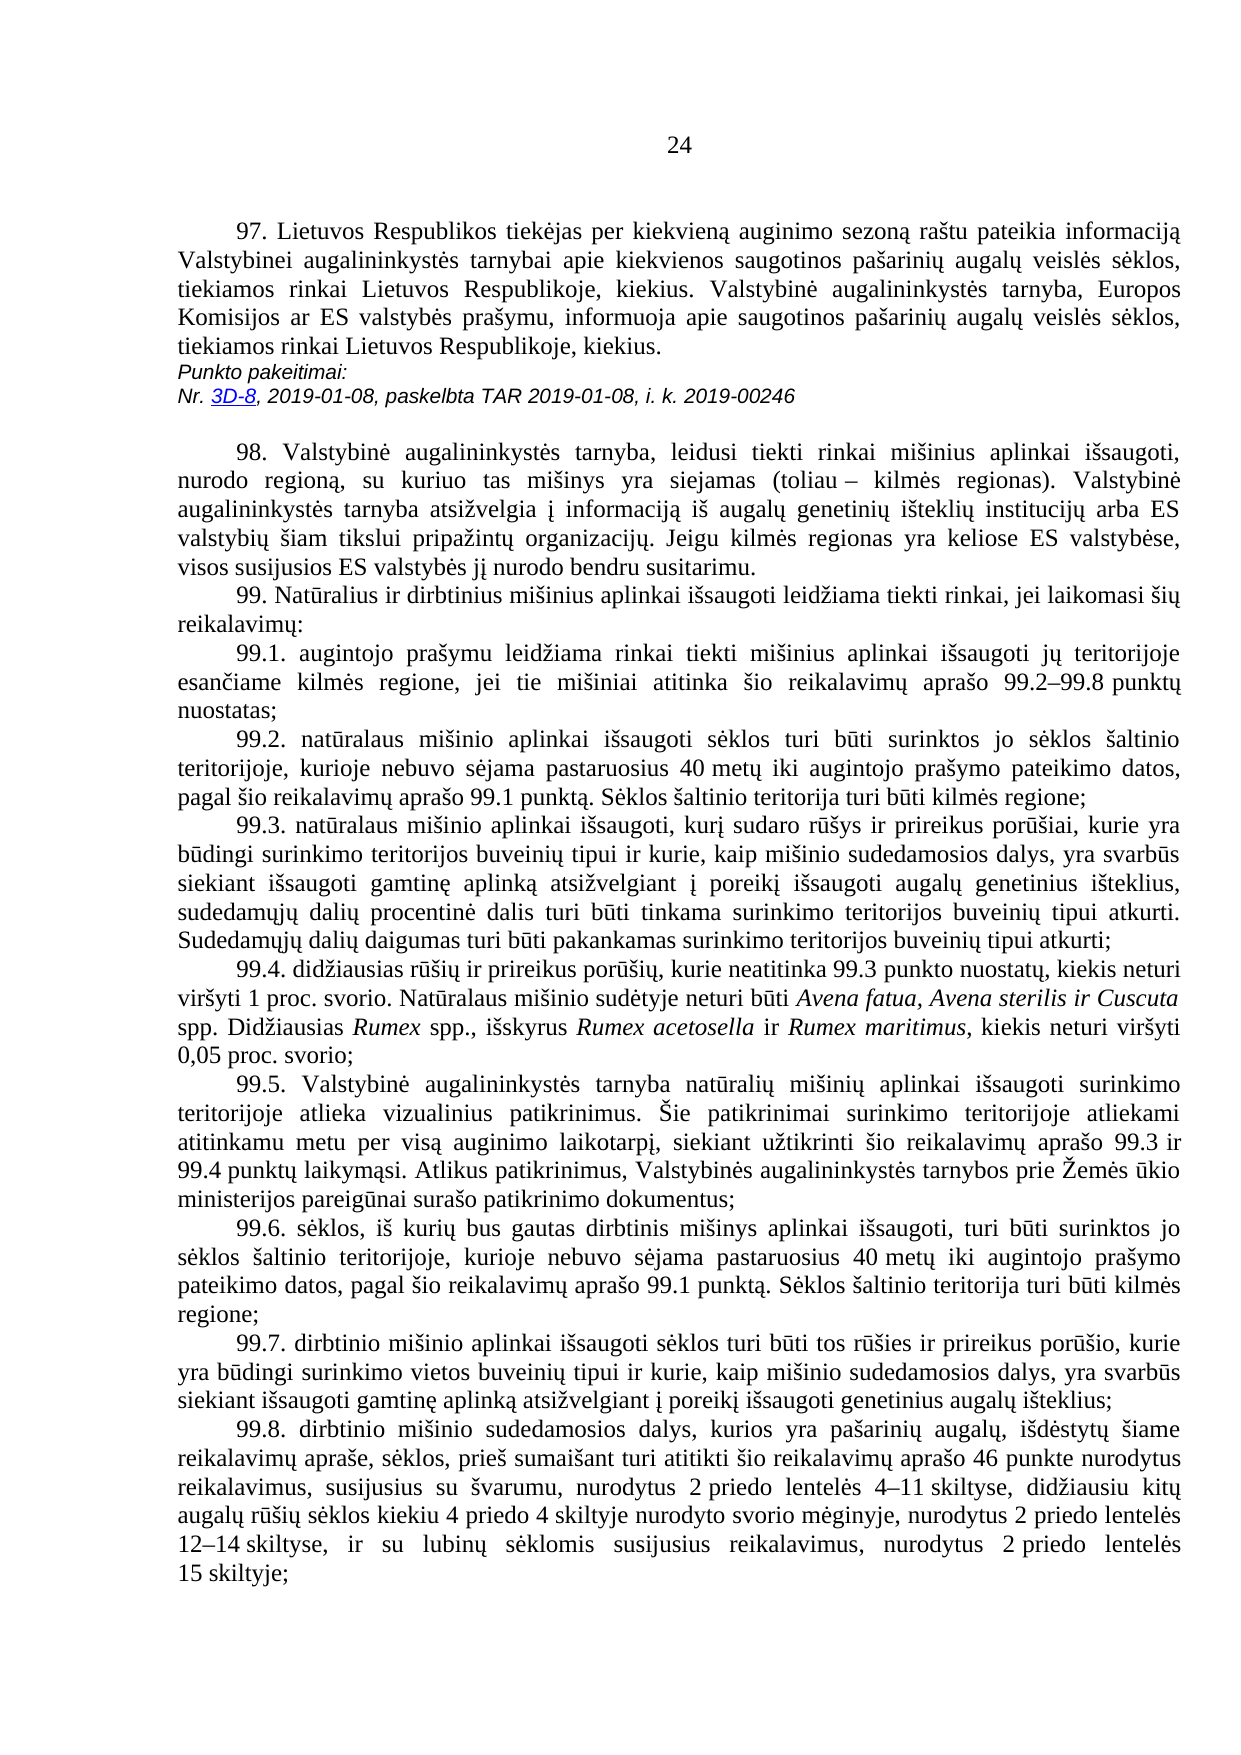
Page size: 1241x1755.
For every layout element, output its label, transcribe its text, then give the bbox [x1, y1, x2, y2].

text 99.6. sėklos, iš kurių bus gautas dirbtinis mišinys aplinkai išsaugoti, turi būti surinktos jo sėklos šaltinio teritorijoje, kurioje nebuvo sėjama pastaruosius 40 metų iki augintojo prašymo pateikimo datos, pagal šio reikalavimų aprašo 99.1 punktą. Sėklos šaltinio teritorija turi būti kilmės regione; [177, 1213, 1181, 1328]
text Nr. 3D-8, 2019-01-08, paskelbta TAR 2019-01-08, i. k. 2019-00246 [177, 384, 1181, 408]
text Punkto pakeitimai: [177, 360, 1181, 384]
text 99. Natūralius ir dirbtinius mišinius aplinkai išsaugoti leidžiama tiekti rinkai, jei laikomasi šių reikalavimų: [177, 580, 1181, 638]
text 99.3. natūralaus mišinio aplinkai išsaugoti, kurį sudaro rūšys ir prireikus porūšiai, kurie yra būdingi surinkimo teritorijos buveinių tipui ir kurie, kaip mišinio sudedamosios dalys, yra svarbūs siekiant išsaugoti gamtinę aplinką atsižvelgiant į poreikį išsaugoti augalų genetinius išteklius, sudedamųjų dalių procentinė dalis turi būti tinkama surinkimo teritorijos buveinių tipui atkurti. Sudedamųjų dalių daigumas turi būti pakankamas surinkimo teritorijos buveinių tipui atkurti; [177, 810, 1181, 954]
text 99.7. dirbtinio mišinio aplinkai išsaugoti sėklos turi būti tos rūšies ir prireikus porūšio, kurie yra būdingi surinkimo vietos buveinių tipui ir kurie, kaip mišinio sudedamosios dalys, yra svarbūs siekiant išsaugoti gamtinę aplinką atsižvelgiant į poreikį išsaugoti genetinius augalų išteklius; [177, 1328, 1181, 1414]
text 97. Lietuvos Respublikos tiekėjas per kiekvieną auginimo sezoną raštu pateikia informaciją Valstybinei augalininkystės tarnybai apie kiekvienos saugotinos pašarinių augalų veislės sėklos, tiekiamos rinkai Lietuvos Respublikoje, kiekius. Valstybinė augalininkystės tarnyba, Europos Komisijos ar ES valstybės prašymu, informuoja apie saugotinos pašarinių augalų veislės sėklos, tiekiamos rinkai Lietuvos Respublikoje, kiekius. [177, 216, 1181, 360]
text 99.1. augintojo prašymu leidžiama rinkai tiekti mišinius aplinkai išsaugoti jų teritorijoje esančiame kilmės regione, jei tie mišiniai atitinka šio reikalavimų aprašo 99.2–99.8 punktų nuostatas; [177, 638, 1181, 724]
text 99.4. didžiausias rūšių ir prireikus porūšių, kurie neatitinka 99.3 punkto nuostatų, kiekis neturi viršyti 1 proc. svorio. Natūralaus mišinio sudėtyje neturi būti Avena fatua, Avena sterilis ir Cuscuta spp. Didžiausias Rumex spp., išskyrus Rumex acetosella ir Rumex maritimus, kiekis neturi viršyti 0,05 proc. svorio; [177, 954, 1181, 1069]
text 99.2. natūralaus mišinio aplinkai išsaugoti sėklos turi būti surinktos jo sėklos šaltinio teritorijoje, kurioje nebuvo sėjama pastaruosius 40 metų iki augintojo prašymo pateikimo datos, pagal šio reikalavimų aprašo 99.1 punktą. Sėklos šaltinio teritorija turi būti kilmės regione; [177, 724, 1181, 810]
text 99.5. Valstybinė augalininkystės tarnyba natūralių mišinių aplinkai išsaugoti surinkimo teritorijoje atlieka vizualinius patikrinimus. Šie patikrinimai surinkimo teritorijoje atliekami atitinkamu metu per visą auginimo laikotarpį, siekiant užtikrinti šio reikalavimų aprašo 99.3 ir 99.4 punktų laikymąsi. Atlikus patikrinimus, Valstybinės augalininkystės tarnybos prie Žemės ūkio ministerijos pareigūnai surašo patikrinimo dokumentus; [177, 1069, 1181, 1213]
text 98. Valstybinė augalininkystės tarnyba, leidusi tiekti rinkai mišinius aplinkai išsaugoti, nurodo regioną, su kuriuo tas mišinys yra siejamas (toliau – kilmės regionas). Valstybinė augalininkystės tarnyba atsižvelgia į informaciją iš augalų genetinių išteklių institucijų arba ES valstybių šiam tikslui pripažintų organizacijų. Jeigu kilmės regionas yra keliose ES valstybėse, visos susijusios ES valstybės jį nurodo bendru susitarimu. [177, 437, 1181, 580]
text 99.8. dirbtinio mišinio sudedamosios dalys, kurios yra pašarinių augalų, išdėstytų šiame reikalavimų apraše, sėklos, prieš sumaišant turi atitikti šio reikalavimų aprašo 46 punkte nurodytus reikalavimus, susijusius su švarumu, nurodytus 2 priedo lentelės 4–11 skiltyse, didžiausiu kitų augalų rūšių sėklos kiekiu 4 priedo 4 skiltyje nurodyto svorio mėginyje, nurodytus 2 priedo lentelės 12–14 skiltyse, ir su lubinų sėklomis susijusius reikalavimus, nurodytus 2 priedo lentelės 15 skiltyje; [177, 1414, 1181, 1587]
